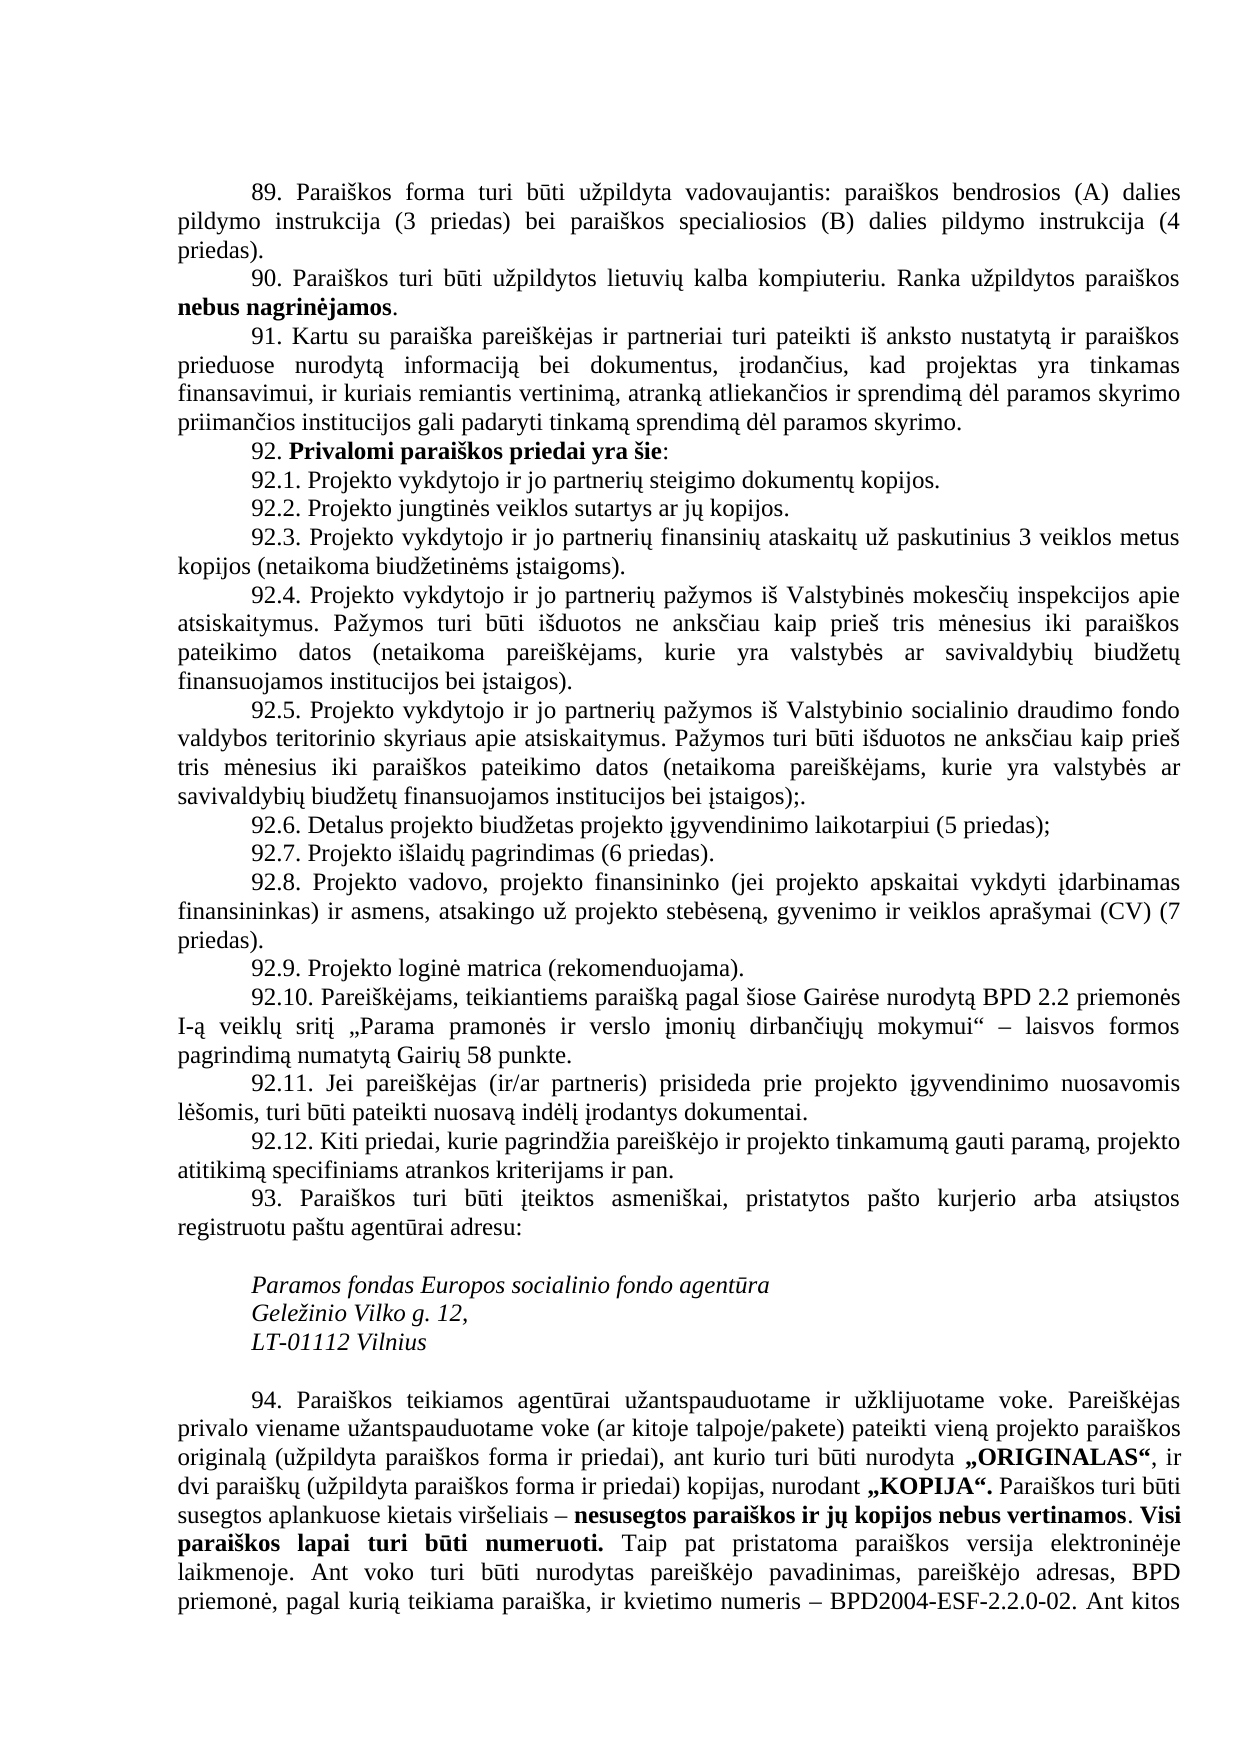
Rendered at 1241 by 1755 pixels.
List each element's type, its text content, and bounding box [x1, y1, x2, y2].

text Paramos fondas Europos socialinio fondo agentūra [177, 1270, 1181, 1298]
text 92.7. Projekto išlaidų pagrindimas (6 priedas). [177, 838, 1181, 867]
text 89. Paraiškos forma turi būti užpildyta vadovaujantis: paraiškos bendrosios (A) dalies pildymo instrukcija (3 priedas) bei paraiškos specialiosios (B) dalies pildymo instrukcija (4 priedas). [177, 177, 1181, 263]
text 92.4. Projekto vykdytojo ir jo partnerių pažymos iš Valstybinės mokesčių inspekcijos apie atsiskaitymus. Pažymos turi būti išduotos ne anksčiau kaip prieš tris mėnesius iki paraiškos pateikimo datos (netaikoma pareiškėjams, kurie yra valstybės ar savivaldybių biudžetų finansuojamos institucijos bei įstaigos). [177, 580, 1181, 695]
text 92.8. Projekto vadovo, projekto finansininko (jei projekto apskaitai vykdyti įdarbinamas finansininkas) ir asmens, atsakingo už projekto stebėseną, gyvenimo ir veiklos aprašymai (CV) (7 priedas). [177, 867, 1181, 953]
text Geležinio Vilko g. 12, [177, 1298, 1181, 1327]
text 92.1. Projekto vykdytojo ir jo partnerių steigimo dokumentų kopijos. [177, 465, 1181, 493]
text 92.9. Projekto loginė matrica (rekomenduojama). [177, 953, 1181, 982]
text 94. Paraiškos teikiamos agentūrai užantspauduotame ir užklijuotame voke. Pareiškėjas privalo viename užantspauduotame voke (ar kitoje talpoje/pakete) pateikti vieną projekto paraiškos originalą (užpildyta paraiškos forma ir priedai), ant kurio turi būti nurodyta „ORIGINALAS“, ir dvi paraiškų (užpildyta paraiškos forma ir priedai) kopijas, nurodant „KOPIJA“. Paraiškos turi būti susegtos aplankuose kietais viršeliais – nesusegtos paraiškos ir jų kopijos nebus vertinamos. Visi paraiškos lapai turi būti numeruoti. Taip pat pristatoma paraiškos versija elektroninėje laikmenoje. Ant voko turi būti nurodytas pareiškėjo pavadinimas, pareiškėjo adresas, BPD priemonė, pagal kurią teikiama paraiška, ir kvietimo numeris – BPD2004-ESF-2.2.0-02. Ant kitos [177, 1385, 1181, 1615]
text 92. Privalomi paraiškos priedai yra šie: [177, 436, 1181, 465]
text 91. Kartu su paraiška pareiškėjas ir partneriai turi pateikti iš anksto nustatytą ir paraiškos prieduose nurodytą informaciją bei dokumentus, įrodančius, kad projektas yra tinkamas finansavimui, ir kuriais remiantis vertinimą, atranką atliekančios ir sprendimą dėl paramos skyrimo priimančios institucijos gali padaryti tinkamą sprendimą dėl paramos skyrimo. [177, 321, 1181, 436]
text 92.10. Pareiškėjams, teikiantiems paraišką pagal šiose Gairėse nurodytą BPD 2.2 priemonės I-ą veiklų sritį „Parama pramonės ir verslo įmonių dirbančiųjų mokymui“ – laisvos formos pagrindimą numatytą Gairių 58 punkte. [177, 982, 1181, 1068]
text 92.11. Jei pareiškėjas (ir/ar partneris) prisideda prie projekto įgyvendinimo nuosavomis lėšomis, turi būti pateikti nuosavą indėlį įrodantys dokumentai. [177, 1068, 1181, 1126]
text 92.3. Projekto vykdytojo ir jo partnerių finansinių ataskaitų už paskutinius 3 veiklos metus kopijos (netaikoma biudžetinėms įstaigoms). [177, 522, 1181, 580]
text 92.12. Kiti priedai, kurie pagrindžia pareiškėjo ir projekto tinkamumą gauti paramą, projekto atitikimą specifiniams atrankos kriterijams ir pan. [177, 1126, 1181, 1183]
text 90. Paraiškos turi būti užpildytos lietuvių kalba kompiuteriu. Ranka užpildytos paraiškos nebus nagrinėjamos. [177, 263, 1181, 321]
text 92.2. Projekto jungtinės veiklos sutartys ar jų kopijos. [177, 493, 1181, 522]
text LT-01112 Vilnius [177, 1327, 1181, 1356]
text 93. Paraiškos turi būti įteiktos asmeniškai, pristatytos pašto kurjerio arba atsiųstos registruotu paštu agentūrai adresu: [177, 1183, 1181, 1241]
text 92.6. Detalus projekto biudžetas projekto įgyvendinimo laikotarpiui (5 priedas); [177, 810, 1181, 838]
text 92.5. Projekto vykdytojo ir jo partnerių pažymos iš Valstybinio socialinio draudimo fondo valdybos teritorinio skyriaus apie atsiskaitymus. Pažymos turi būti išduotos ne anksčiau kaip prieš tris mėnesius iki paraiškos pateikimo datos (netaikoma pareiškėjams, kurie yra valstybės ar savivaldybių biudžetų finansuojamos institucijos bei įstaigos);. [177, 695, 1181, 810]
